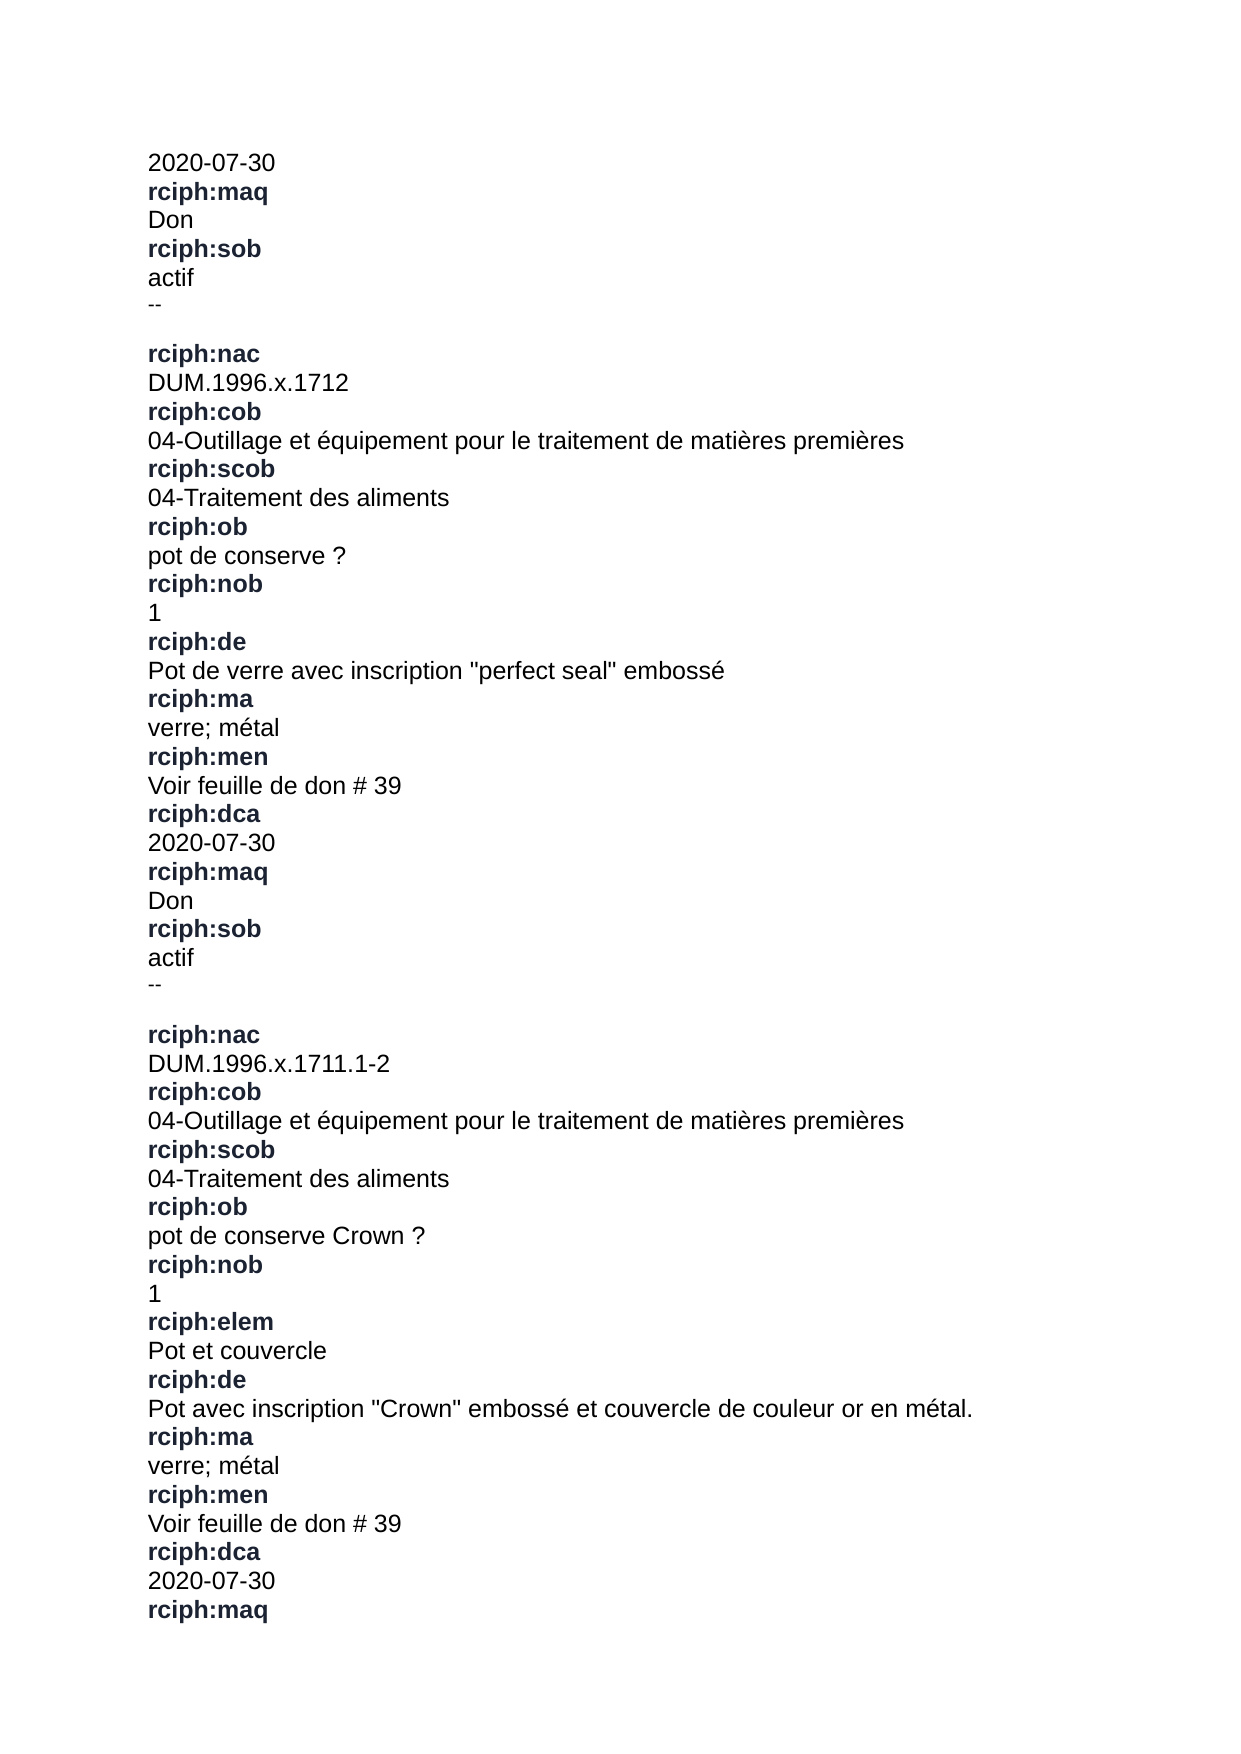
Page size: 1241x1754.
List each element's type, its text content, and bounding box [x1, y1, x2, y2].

text Don [148, 205, 1092, 234]
text rciph:nob [148, 569, 1092, 598]
text rciph:maq [148, 1595, 1092, 1623]
text 04-Traitement des aliments [148, 1163, 1092, 1192]
text 1 [148, 1278, 1092, 1307]
text rciph:nob [148, 1250, 1092, 1278]
text 2020-07-30 [148, 1566, 1092, 1595]
text DUM.1996.x.1711.1-2 [148, 1048, 1092, 1077]
text rciph:ob [148, 1192, 1092, 1221]
text Voir feuille de don # 39 [148, 1508, 1092, 1537]
text rciph:ob [148, 512, 1092, 541]
text Pot de verre avec inscription "perfect seal" embossé [148, 656, 1092, 684]
text 2020-07-30 [148, 148, 1092, 176]
text 2020-07-30 [148, 828, 1092, 857]
text rciph:maq [148, 857, 1092, 886]
text rciph:cob [148, 1077, 1092, 1106]
text actif [148, 943, 1092, 972]
text rciph:men [148, 1480, 1092, 1508]
text Voir feuille de don # 39 [148, 771, 1092, 799]
text rciph:nac [148, 1020, 1092, 1048]
text rciph:men [148, 742, 1092, 771]
text actif [148, 263, 1092, 291]
text -- [148, 972, 1092, 996]
text 04-Outillage et équipement pour le traitement de matières premières [148, 426, 1092, 454]
text Pot avec inscription "Crown" embossé et couvercle de couleur or en métal. [148, 1393, 1092, 1422]
text rciph:nac [148, 339, 1092, 368]
text rciph:ma [148, 1422, 1092, 1451]
text rciph:de [148, 627, 1092, 656]
text rciph:de [148, 1365, 1092, 1393]
text rciph:ma [148, 684, 1092, 713]
text Don [148, 886, 1092, 914]
text pot de conserve ? [148, 541, 1092, 569]
text rciph:elem [148, 1307, 1092, 1336]
text rciph:maq [148, 176, 1092, 205]
text rciph:sob [148, 234, 1092, 263]
text rciph:dca [148, 1537, 1092, 1566]
text rciph:scob [148, 454, 1092, 483]
text 04-Traitement des aliments [148, 483, 1092, 512]
text rciph:scob [148, 1135, 1092, 1163]
text -- [148, 291, 1092, 315]
text verre; métal [148, 1451, 1092, 1480]
text rciph:dca [148, 799, 1092, 828]
text pot de conserve Crown ? [148, 1221, 1092, 1250]
text rciph:cob [148, 397, 1092, 426]
text verre; métal [148, 713, 1092, 742]
text DUM.1996.x.1712 [148, 368, 1092, 397]
text rciph:sob [148, 914, 1092, 943]
text 1 [148, 598, 1092, 627]
text Pot et couvercle [148, 1336, 1092, 1365]
text 04-Outillage et équipement pour le traitement de matières premières [148, 1106, 1092, 1135]
